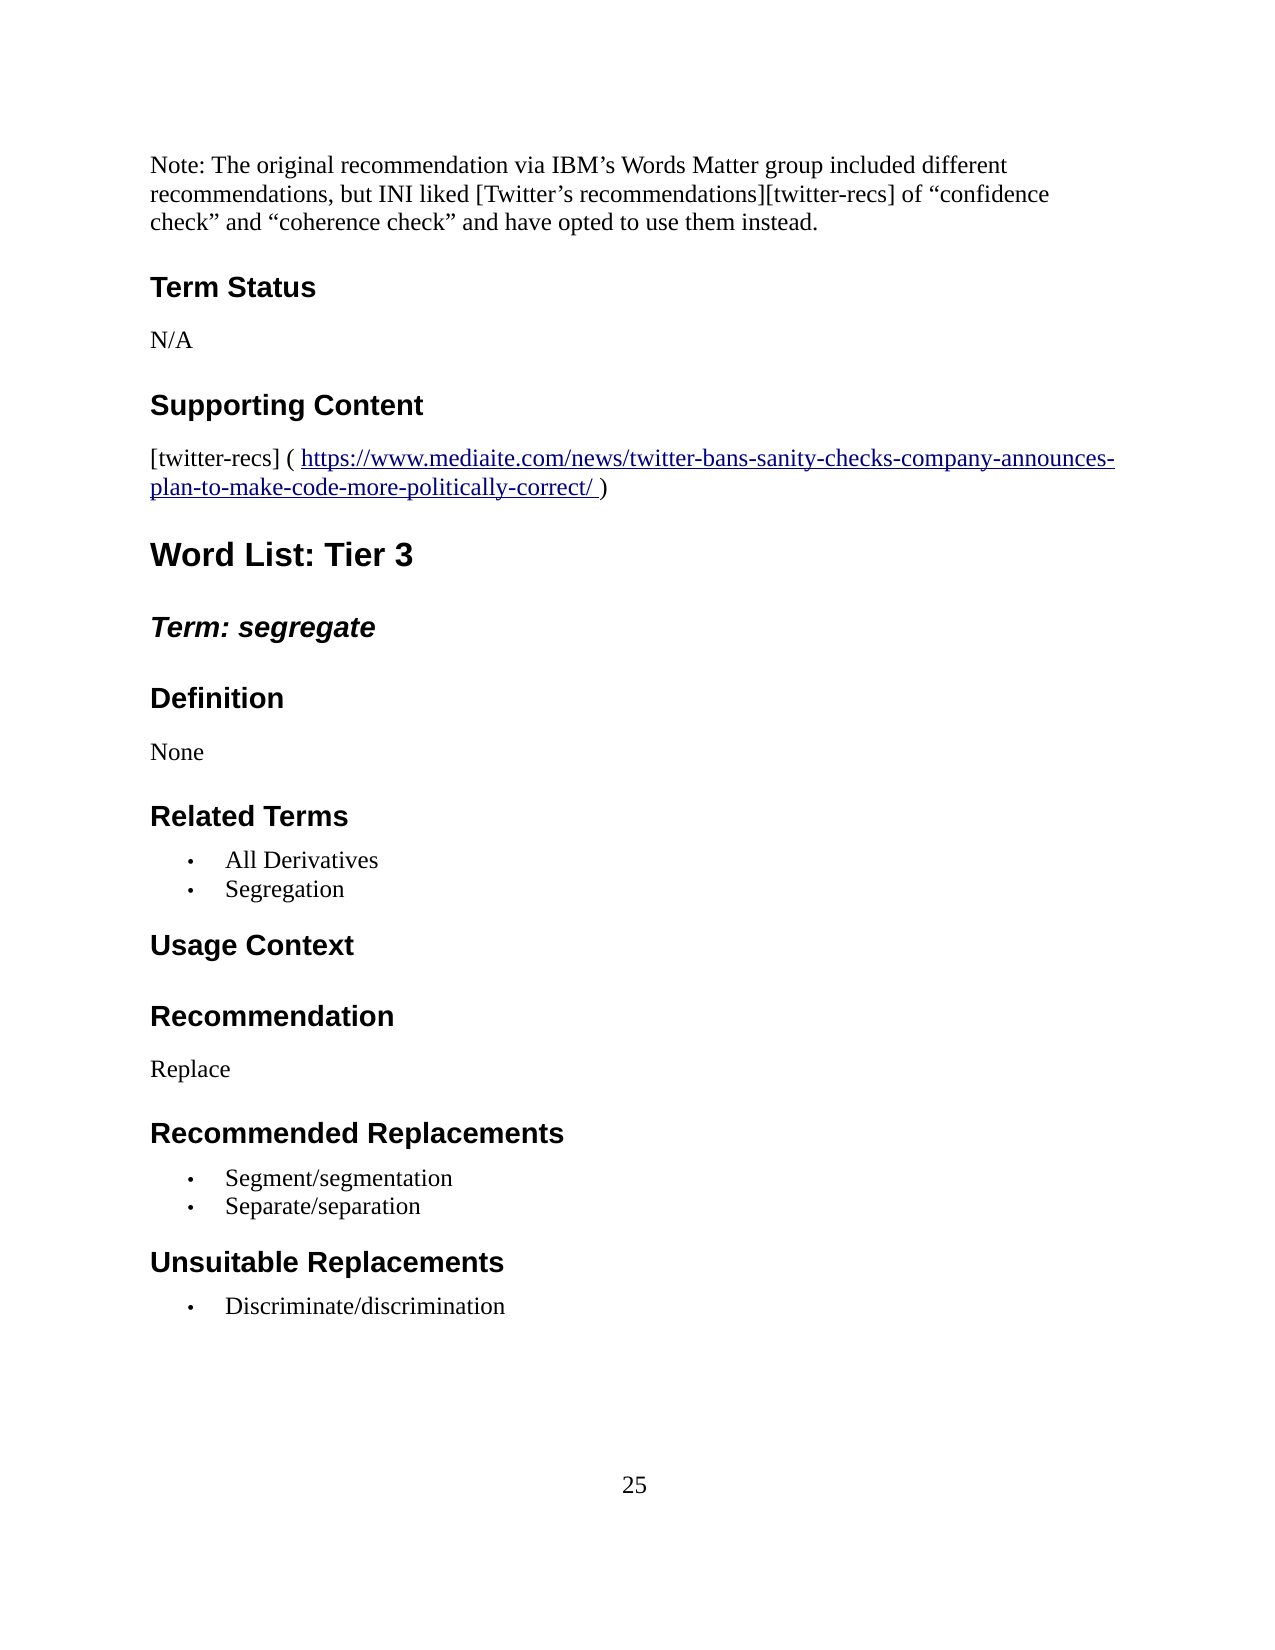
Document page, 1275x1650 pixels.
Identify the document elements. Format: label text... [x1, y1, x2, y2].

subtitle Term: segregate [150, 611, 1125, 644]
text Replace [150, 1054, 1125, 1083]
list Segment/segmentation [187, 1163, 1125, 1191]
list All Derivatives [187, 845, 1125, 874]
subtitle Usage Context [150, 928, 1125, 961]
subtitle Recommended Replacements [150, 1117, 1125, 1150]
subtitle Term Status [150, 270, 1125, 304]
text N/A [150, 325, 1125, 354]
subtitle Supporting Content [150, 388, 1125, 421]
text [twitter-recs] ( https://www.mediaite.com/news/twitter-bans-sanity-checks-company-announces-plan-to-make-code-more-politically-correct/ ) [150, 443, 1125, 500]
subtitle Word List: Tier 3 [150, 534, 1125, 573]
subtitle Recommendation [150, 999, 1125, 1032]
subtitle Definition [150, 682, 1125, 715]
text Note: The original recommendation via IBM’s Words Matter group included different recommendations, but INI liked [Twitter’s recommendations][twitter-recs] of “confidence check” and “coherence check” and have opted to use them instead. [150, 150, 1125, 236]
list Discriminate/discrimination [187, 1291, 1125, 1320]
subtitle Related Terms [150, 799, 1125, 833]
list Segregation [187, 874, 1125, 903]
subtitle Unsuitable Replacements [150, 1245, 1125, 1279]
list Separate/separation [187, 1191, 1125, 1220]
text None [150, 737, 1125, 765]
